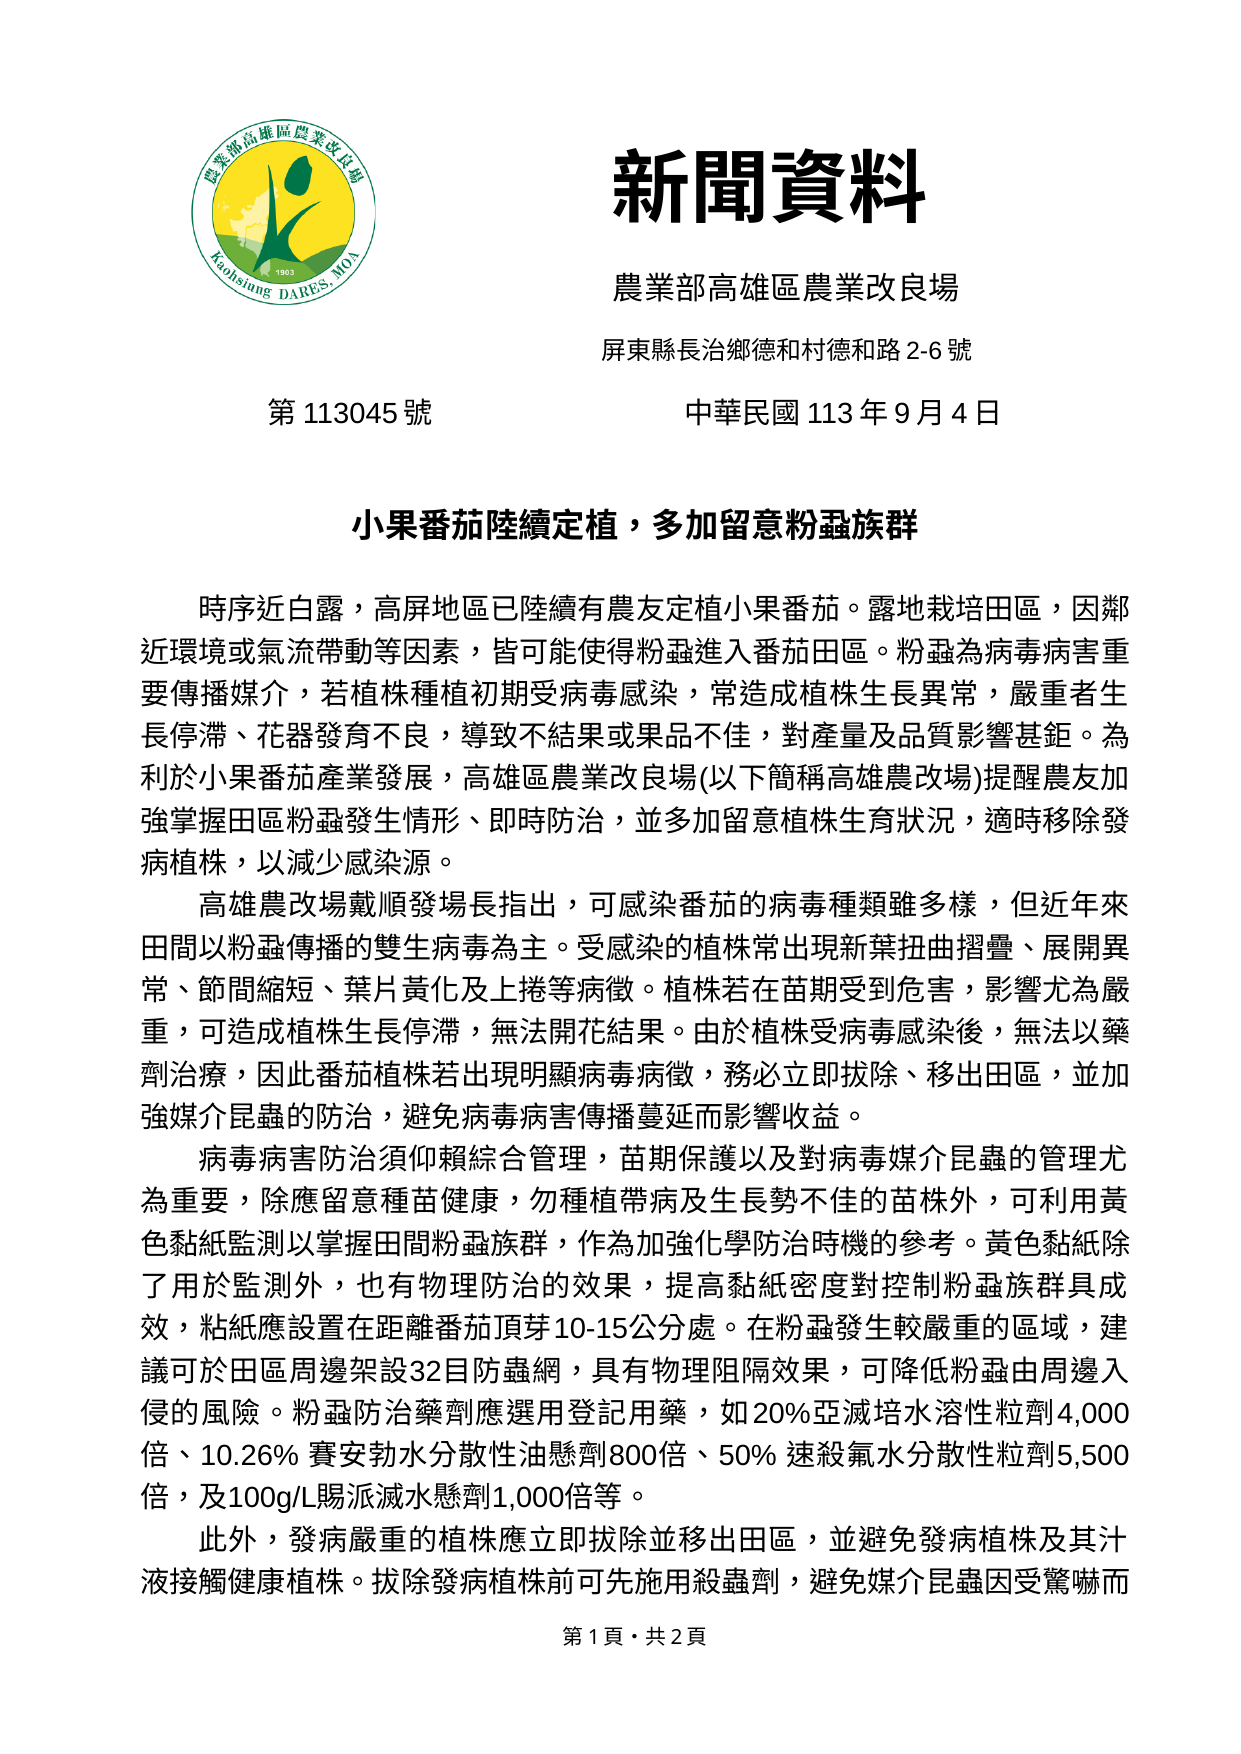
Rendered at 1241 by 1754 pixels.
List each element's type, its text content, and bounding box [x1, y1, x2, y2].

table_cell 小果番茄陸續定植，多加留意粉蝨族群 [137, 453, 1133, 565]
picture [191, 119, 376, 305]
table_header [137, 119, 440, 369]
table_header 新聞資料 農業部高雄區農業改良場 屏東縣長治鄉德和村德和路2-6號 [440, 119, 1133, 369]
table_cell 第113045號 中華民國113年9月4日 [137, 369, 1133, 452]
table_cell 時序近白露，高屏地區已陸續有農友定植小果番茄。露地栽培田區，因鄰近環境或氣流帶動等因素，皆可能使得粉蝨進入番茄田區。粉蝨為病毒病害重要傳播媒介，若植株種植初期受病毒感染，常造成植株生長異常，嚴重者生長停滯、花器發育不良，導致不結果或果品不佳，對產量及品質影響甚鉅。為利於小果番茄產業發展，高雄區農業改良場(以下簡稱高雄農改場)提醒農友加強掌握田區粉蝨發生情形、即時防治，並多加留意植株生育狀況，適時移除發病植株，以減少感染源。 高雄農改場戴順發場長指出，可感染番茄的病毒種類雖多樣，但近年來田間以粉蝨傳播的雙生病毒為主。受感染的植株常出現新葉扭曲摺疊、展開異常、節間縮短、葉片黃化及上捲等病徵。植株若在苗期受到危害，影響尤為嚴重，可造成植株生長停滯，無法開花結果。由於植株受病毒感染後，無法以藥劑治療，因此番茄植株若出現明顯病毒病徵，務必立即拔除、移出田區，並加強媒介昆蟲的防治，避免病毒病害傳播蔓延而影響收益。 病毒病害防治須仰賴綜合管理，苗期保護以及對病毒媒介昆蟲的管理尤為重要，除應留意種苗健康，勿種植帶病及生長勢不佳的苗株外，可利用黃色黏紙監測以掌握田間粉蝨族群，作為加強化學防治時機的參考。黃色黏紙除了用於監測外，也有物理防治的效果，提高黏紙密度對控制粉蝨族群具成效，粘紙應設置在距離番茄頂芽10-15公分處。在粉蝨發生較嚴重的區域，建議可於田區周邊架設32目防蟲網，具有物理阻隔效果，可降低粉蝨由周邊入侵的風險。粉蝨防治藥劑應選用登記用藥，如20%亞滅培水溶性粒劑4,000倍、10.26% 賽安勃水分散性油懸劑800倍、50% 速殺氟水分散性粒劑5,500倍，及100g/L賜派滅水懸劑1,000倍等。 此外，發病嚴重的植株應立即拔除並移出田區，並避免發病植株及其汁液接觸健康植株。拔除發病植株前可先施用殺蟲劑，避免媒介昆蟲因受驚嚇而 [137, 565, 1133, 1601]
